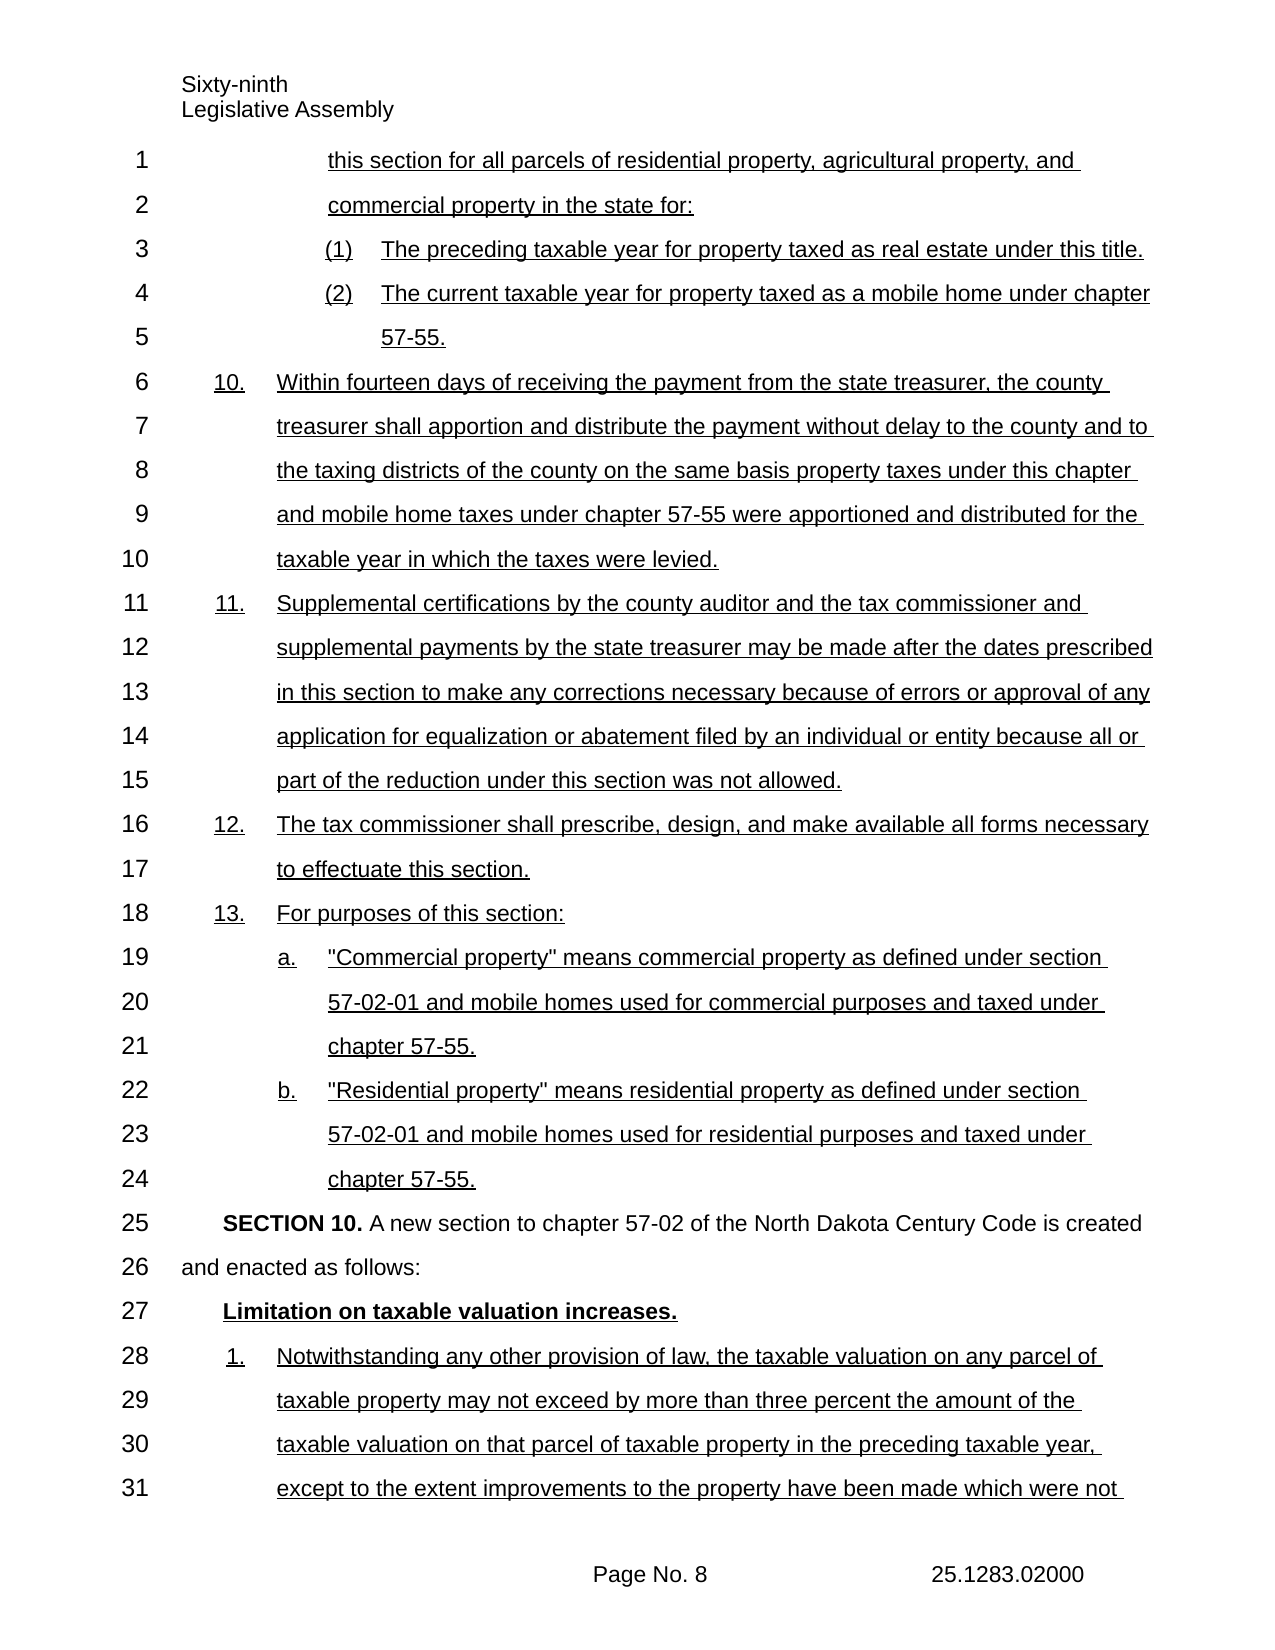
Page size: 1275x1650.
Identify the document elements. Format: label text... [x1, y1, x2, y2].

text a. "Commercial property" means commercial property as defined under section 57‑02‑01 and mobile homes used for commercial purposes and taxed under chapter 57‑55. [181, 930, 1154, 1063]
text b. "Residential property" means residential property as defined under section 57‑02‑01 and mobile homes used for residential purposes and taxed under chapter 57‑55. [181, 1063, 1154, 1196]
text 12. The tax commissioner shall prescribe, design, and make available all forms necessary to effectuate this section. [181, 797, 1154, 886]
text 10. Within fourteen days of receiving the payment from the state treasurer, the county treasurer shall apportion and distribute the payment without delay to the county and to the taxing districts of the county on the same basis property taxes under this chapter and mobile home taxes under chapter 57-55 were apportioned and distributed for the taxable year in which the taxes were levied. [181, 355, 1154, 576]
text (2) The current taxable year for property taxed as a mobile home under chapter 57‑55. [181, 266, 1154, 355]
text SECTION 10. A new section to chapter 57‑02 of the North Dakota Century Code is created and enacted as follows: [181, 1196, 1154, 1284]
text 13. For purposes of this section: [181, 886, 1154, 930]
text (1) The preceding taxable year for property taxed as real estate under this title. [181, 222, 1154, 266]
subtitle Limitation on taxable valuation increases. [181, 1284, 1154, 1329]
text 1. Notwithstanding any other provision of law, the taxable valuation on any parcel of taxable property may not exceed by more than three percent the amount of the taxable valuation on that parcel of taxable property in the preceding taxable year, except to the extent improvements to the property have been made which were not [181, 1329, 1154, 1506]
text this section for all parcels of residential property, agricultural property, and commercial property in the state for: [181, 133, 1154, 222]
text 11. Supplemental certifications by the county auditor and the tax commissioner and supplemental payments by the state treasurer may be made after the dates prescribed in this section to make any corrections necessary because of errors or approval of any application for equalization or abatement filed by an individual or entity because all or part of the reduction under this section was not allowed. [181, 576, 1154, 797]
